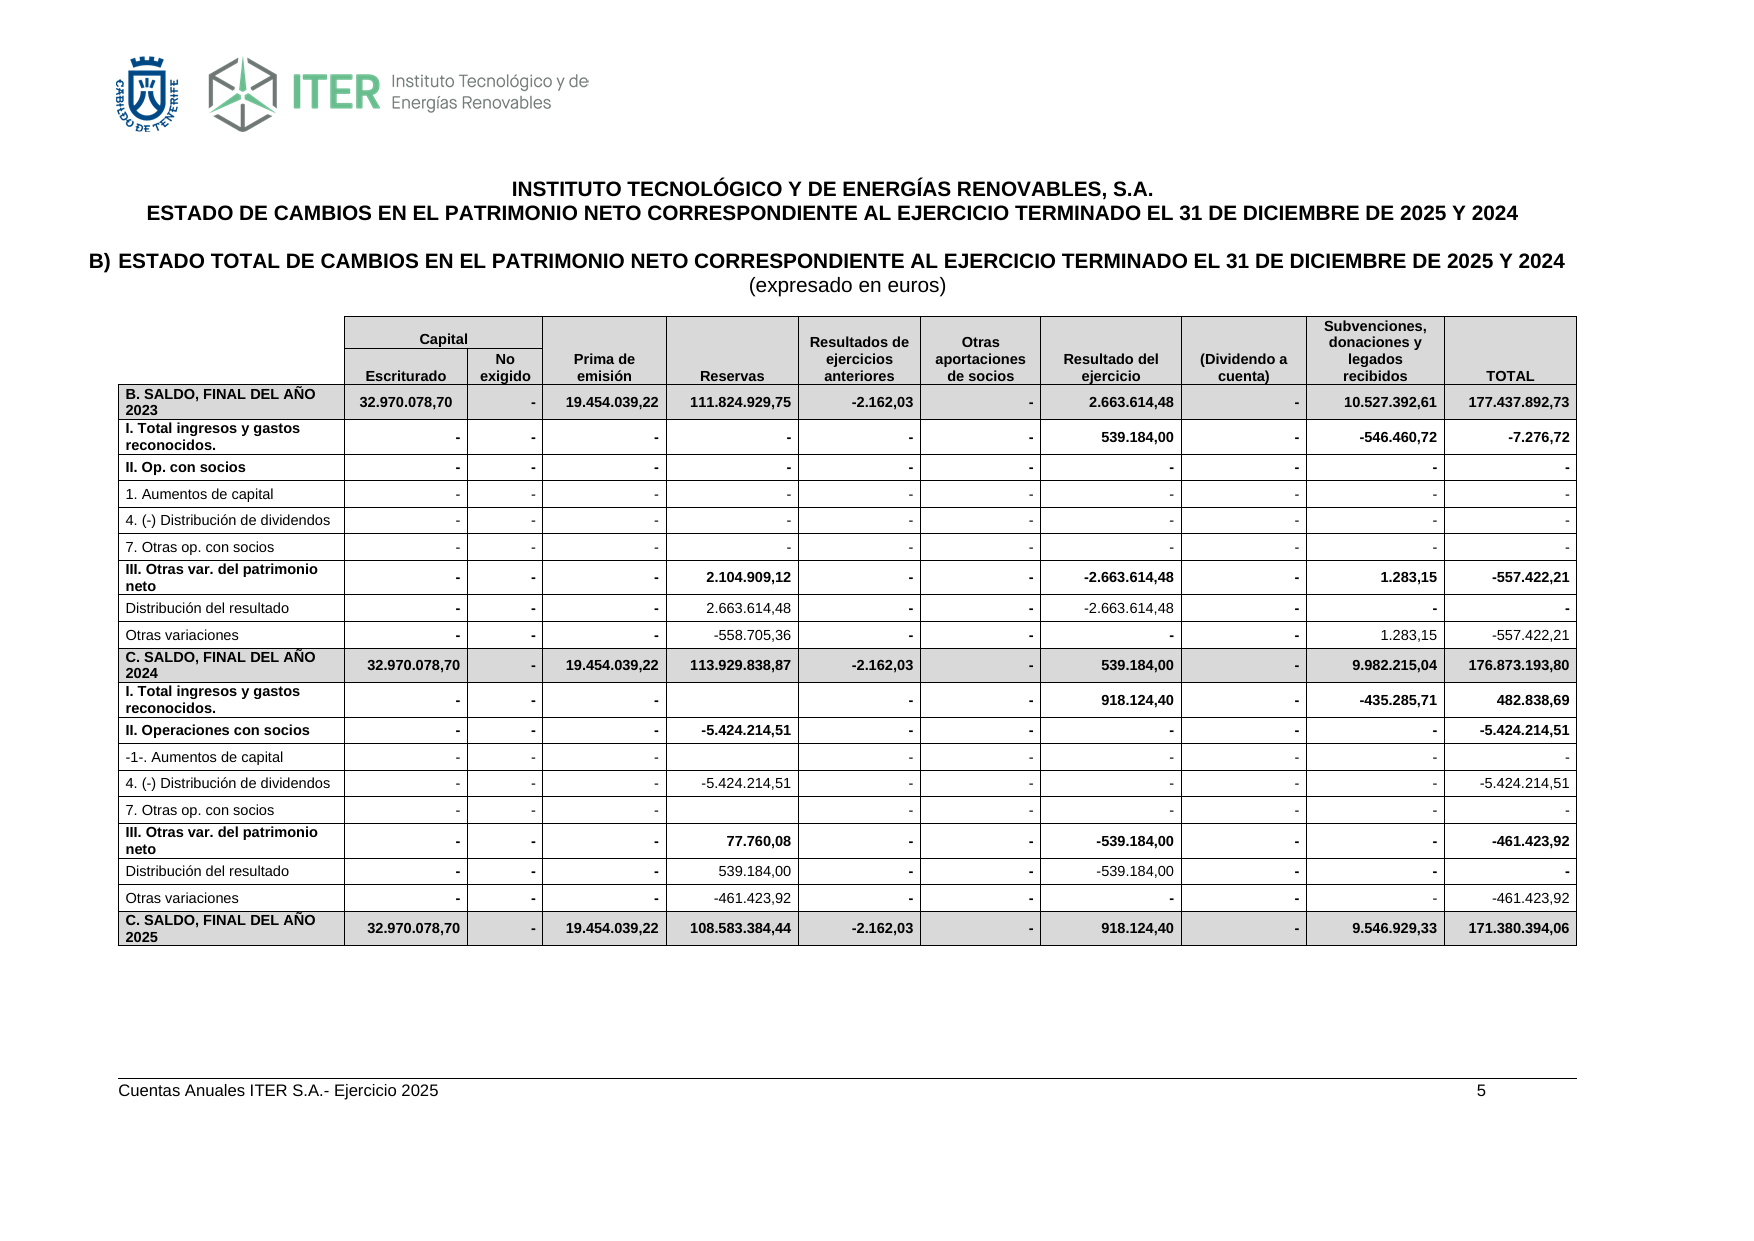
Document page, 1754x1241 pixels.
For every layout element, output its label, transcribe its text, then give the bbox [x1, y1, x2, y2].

table_cell 1. Aumentos de capital [119, 481, 344, 507]
table_cell 539.184,00 [1041, 420, 1181, 453]
table_cell - [345, 744, 467, 770]
table_cell - [1182, 595, 1306, 621]
table_cell - [799, 622, 920, 647]
table_cell - [921, 771, 1040, 796]
table_cell - [667, 534, 798, 560]
table_cell Otras variaciones [119, 622, 344, 647]
table_cell - [1445, 481, 1576, 507]
table_cell - [345, 595, 467, 621]
table_cell -539.184,00 [1041, 824, 1181, 857]
table_cell - [1307, 859, 1444, 884]
table_cell - [468, 859, 542, 884]
table_cell - [1182, 859, 1306, 884]
table_cell - [1307, 481, 1444, 507]
table_cell II. Operaciones con socios [119, 718, 344, 743]
table_cell No exigido [468, 349, 542, 384]
table_cell - [1041, 622, 1181, 647]
table_cell - [1182, 912, 1306, 945]
table_cell - [543, 744, 666, 770]
text ESTADO DE CAMBIOS EN EL PATRIMONIO NETO CORRESPONDIENTE AL EJERCICIO TERMINADO EL 31 DE DICIEMBRE DE 2025 Y 2024 [88, 201, 1577, 225]
table_cell - [1182, 824, 1306, 857]
table_cell 177.437.892,73 [1445, 385, 1576, 419]
table_cell - [468, 744, 542, 770]
table_cell -5.424.214,51 [1445, 718, 1576, 743]
table_cell III. Otras var. del patrimonio neto [119, 824, 344, 857]
table_cell - [345, 771, 467, 796]
table_cell - [468, 534, 542, 560]
table_cell 108.583.384,44 [667, 912, 798, 945]
table_cell - [921, 595, 1040, 621]
table_header Subvenciones, donaciones y legados recibidos [1307, 317, 1444, 384]
table_cell [118, 348, 344, 384]
table_cell - [799, 859, 920, 884]
list ESTADO TOTAL DE CAMBIOS EN EL PATRIMONIO NETO CORRESPONDIENTE AL EJERCICIO TERMINADO EL 31 DE DICIEMBRE DE 2025 Y 2024 [88, 249, 1577, 273]
table_cell 9.982.215,04 [1307, 649, 1444, 682]
table_cell - [468, 771, 542, 796]
table_cell - [799, 885, 920, 911]
table_cell - [1041, 455, 1181, 480]
table_cell - [468, 683, 542, 717]
table_cell - [1041, 771, 1181, 796]
table_cell - [921, 385, 1040, 419]
table_cell II. Op. con socios [119, 455, 344, 480]
table_cell - [1445, 534, 1576, 560]
table_cell -5.424.214,51 [667, 718, 798, 743]
table_cell - [799, 420, 920, 453]
table_cell -2.162,03 [799, 385, 920, 419]
table_cell 7. Otras op. con socios [119, 797, 344, 823]
table_cell - [468, 595, 542, 621]
table_cell -2.162,03 [799, 912, 920, 945]
table_cell 32.970.078,70 [345, 912, 467, 945]
table_cell - [799, 595, 920, 621]
table_cell -435.285,71 [1307, 683, 1444, 717]
table_cell - [799, 683, 920, 717]
table_cell 2.104.909,12 [667, 561, 798, 594]
table_cell 19.454.039,22 [543, 649, 666, 682]
table_cell 171.380.394,06 [1445, 912, 1576, 945]
table_cell - [1182, 771, 1306, 796]
table_cell - [345, 885, 467, 911]
table_cell - [345, 481, 467, 507]
table_cell - [1307, 885, 1444, 911]
table_cell - [1182, 455, 1306, 480]
table_cell C. SALDO, FINAL DEL AÑO 2025 [119, 912, 344, 945]
table_cell - [1307, 508, 1444, 533]
table_cell - [543, 718, 666, 743]
table_cell - [1445, 859, 1576, 884]
table_cell 482.838,69 [1445, 683, 1576, 717]
table_cell - [543, 420, 666, 453]
table_cell - [921, 508, 1040, 533]
table_cell - [543, 771, 666, 796]
table_cell -2.162,03 [799, 649, 920, 682]
table_cell I. Total ingresos y gastos reconocidos. [119, 420, 344, 453]
table_cell - [543, 859, 666, 884]
table_cell - [921, 420, 1040, 453]
table_cell - [468, 420, 542, 453]
table_cell - [667, 420, 798, 453]
table_cell - [1182, 683, 1306, 717]
table_cell - [1041, 797, 1181, 823]
table_cell - [1182, 622, 1306, 647]
table_cell -2.663.614,48 [1041, 561, 1181, 594]
table_cell - [1307, 455, 1444, 480]
table_cell - [543, 797, 666, 823]
table_cell [667, 797, 798, 823]
table_cell - [799, 561, 920, 594]
table_cell 539.184,00 [667, 859, 798, 884]
table_cell - [1307, 744, 1444, 770]
table_cell - [1307, 718, 1444, 743]
table_cell - [799, 508, 920, 533]
table_cell - [667, 508, 798, 533]
table_cell - [921, 859, 1040, 884]
table_cell III. Otras var. del patrimonio neto [119, 561, 344, 594]
table_cell -7.276,72 [1445, 420, 1576, 453]
table_cell - [921, 481, 1040, 507]
table_cell Otras variaciones [119, 885, 344, 911]
table_cell - [1445, 744, 1576, 770]
table_cell - [468, 385, 542, 419]
table_cell -1-. Aumentos de capital [119, 744, 344, 770]
table_cell - [345, 561, 467, 594]
table_cell - [799, 771, 920, 796]
table_cell - [345, 508, 467, 533]
table_cell Escriturado [345, 349, 467, 384]
table_cell - [1041, 508, 1181, 533]
table_cell - [667, 481, 798, 507]
table_cell -2.663.614,48 [1041, 595, 1181, 621]
table_cell -539.184,00 [1041, 859, 1181, 884]
table_cell [667, 744, 798, 770]
table_cell - [799, 481, 920, 507]
table_cell Distribución del resultado [119, 595, 344, 621]
table_cell - [1445, 797, 1576, 823]
table_cell - [799, 534, 920, 560]
table_cell - [345, 534, 467, 560]
table_cell - [468, 508, 542, 533]
table_cell - [921, 912, 1040, 945]
table_cell - [921, 718, 1040, 743]
table_cell - [1182, 797, 1306, 823]
table_cell - [1041, 744, 1181, 770]
table_cell - [345, 718, 467, 743]
table_cell 19.454.039,22 [543, 385, 666, 419]
table_header [118, 316, 344, 348]
table_cell -557.422,21 [1445, 561, 1576, 594]
table_header (Dividendo a cuenta) [1182, 317, 1306, 384]
table_cell - [921, 649, 1040, 682]
table_cell - [468, 481, 542, 507]
table_cell - [468, 912, 542, 945]
table_cell 113.929.838,87 [667, 649, 798, 682]
table_cell - [1445, 508, 1576, 533]
table_cell - [543, 481, 666, 507]
table_header Reservas [667, 317, 798, 384]
table_cell - [543, 622, 666, 647]
table_cell - [921, 622, 1040, 647]
table_cell - [799, 744, 920, 770]
table_cell -5.424.214,51 [667, 771, 798, 796]
table_cell 176.873.193,80 [1445, 649, 1576, 682]
table_cell - [1182, 385, 1306, 419]
table_cell [667, 683, 798, 717]
table_cell - [1307, 797, 1444, 823]
table_cell - [543, 595, 666, 621]
table_cell - [543, 561, 666, 594]
table_cell - [543, 534, 666, 560]
table_cell Distribución del resultado [119, 859, 344, 884]
table_header Otras aportaciones de socios [921, 317, 1040, 384]
table_cell - [1445, 455, 1576, 480]
table_cell C. SALDO, FINAL DEL AÑO 2024 [119, 649, 344, 682]
table_cell 1.283,15 [1307, 622, 1444, 647]
table_cell - [345, 683, 467, 717]
table_cell 1.283,15 [1307, 561, 1444, 594]
table_cell - [345, 824, 467, 857]
table_cell - [468, 455, 542, 480]
table_cell - [1182, 718, 1306, 743]
table_cell - [1307, 595, 1444, 621]
table_cell 539.184,00 [1041, 649, 1181, 682]
table_cell - [468, 885, 542, 911]
table_cell - [1182, 481, 1306, 507]
table_cell 4. (-) Distribución de dividendos [119, 508, 344, 533]
table_cell 10.527.392,61 [1307, 385, 1444, 419]
table_cell - [468, 718, 542, 743]
table_cell 918.124,40 [1041, 912, 1181, 945]
table_cell - [921, 885, 1040, 911]
table_cell 2.663.614,48 [667, 595, 798, 621]
table_cell -461.423,92 [1445, 885, 1576, 911]
table_cell 9.546.929,33 [1307, 912, 1444, 945]
table_cell - [468, 824, 542, 857]
table_cell - [468, 622, 542, 647]
table_cell - [1307, 771, 1444, 796]
table_cell - [543, 824, 666, 857]
table_cell 111.824.929,75 [667, 385, 798, 419]
table_cell 7. Otras op. con socios [119, 534, 344, 560]
table_cell - [1182, 561, 1306, 594]
table_cell 4. (-) Distribución de dividendos [119, 771, 344, 796]
table_cell - [345, 797, 467, 823]
table_header Resultados de ejercicios anteriores [799, 317, 920, 384]
table_cell - [543, 683, 666, 717]
table_cell B. SALDO, FINAL DEL AÑO 2023 [119, 385, 344, 419]
table_cell - [799, 797, 920, 823]
table_cell - [543, 885, 666, 911]
table_cell - [543, 508, 666, 533]
table_cell - [468, 649, 542, 682]
table_cell -557.422,21 [1445, 622, 1576, 647]
table_cell - [1041, 481, 1181, 507]
table_cell - [468, 561, 542, 594]
table_cell - [799, 824, 920, 857]
table_cell 32.970.078,70 [345, 649, 467, 682]
table_cell - [1182, 649, 1306, 682]
table_cell - [345, 859, 467, 884]
table_cell -461.423,92 [1445, 824, 1576, 857]
table_cell - [1182, 508, 1306, 533]
table_cell - [1307, 824, 1444, 857]
table_header TOTAL [1445, 317, 1576, 384]
table_cell - [1182, 534, 1306, 560]
table_cell - [1041, 718, 1181, 743]
table_cell - [921, 683, 1040, 717]
table_cell - [921, 455, 1040, 480]
table_cell - [921, 797, 1040, 823]
table_cell - [667, 455, 798, 480]
table_cell - [921, 824, 1040, 857]
table_cell - [799, 718, 920, 743]
table_cell I. Total ingresos y gastos reconocidos. [119, 683, 344, 717]
table_header Capital [345, 317, 542, 348]
table_cell - [921, 561, 1040, 594]
text (expresado en euros) [118, 273, 1577, 297]
table_cell 918.124,40 [1041, 683, 1181, 717]
table_cell 77.760,08 [667, 824, 798, 857]
table_cell - [799, 455, 920, 480]
table_cell - [1182, 744, 1306, 770]
table_cell - [543, 455, 666, 480]
table_cell - [1041, 534, 1181, 560]
table_cell - [1182, 885, 1306, 911]
table_cell - [345, 622, 467, 647]
table_cell -461.423,92 [667, 885, 798, 911]
table_cell 2.663.614,48 [1041, 385, 1181, 419]
table_cell - [921, 744, 1040, 770]
table_cell - [468, 797, 542, 823]
table_cell - [345, 420, 467, 453]
text INSTITUTO TECNOLÓGICO Y DE ENERGÍAS RENOVABLES, S.A. [88, 177, 1577, 201]
table_cell - [921, 534, 1040, 560]
table_header Resultado del ejercicio [1041, 317, 1181, 384]
table_cell 19.454.039,22 [543, 912, 666, 945]
table_header Prima de emisión [543, 317, 666, 384]
table_cell -546.460,72 [1307, 420, 1444, 453]
table_cell -558.705,36 [667, 622, 798, 647]
table_cell 32.970.078,70 [345, 385, 467, 419]
table_cell - [1182, 420, 1306, 453]
table_cell - [1307, 534, 1444, 560]
table_cell - [345, 455, 467, 480]
table_cell -5.424.214,51 [1445, 771, 1576, 796]
table_cell - [1445, 595, 1576, 621]
table_cell - [1041, 885, 1181, 911]
